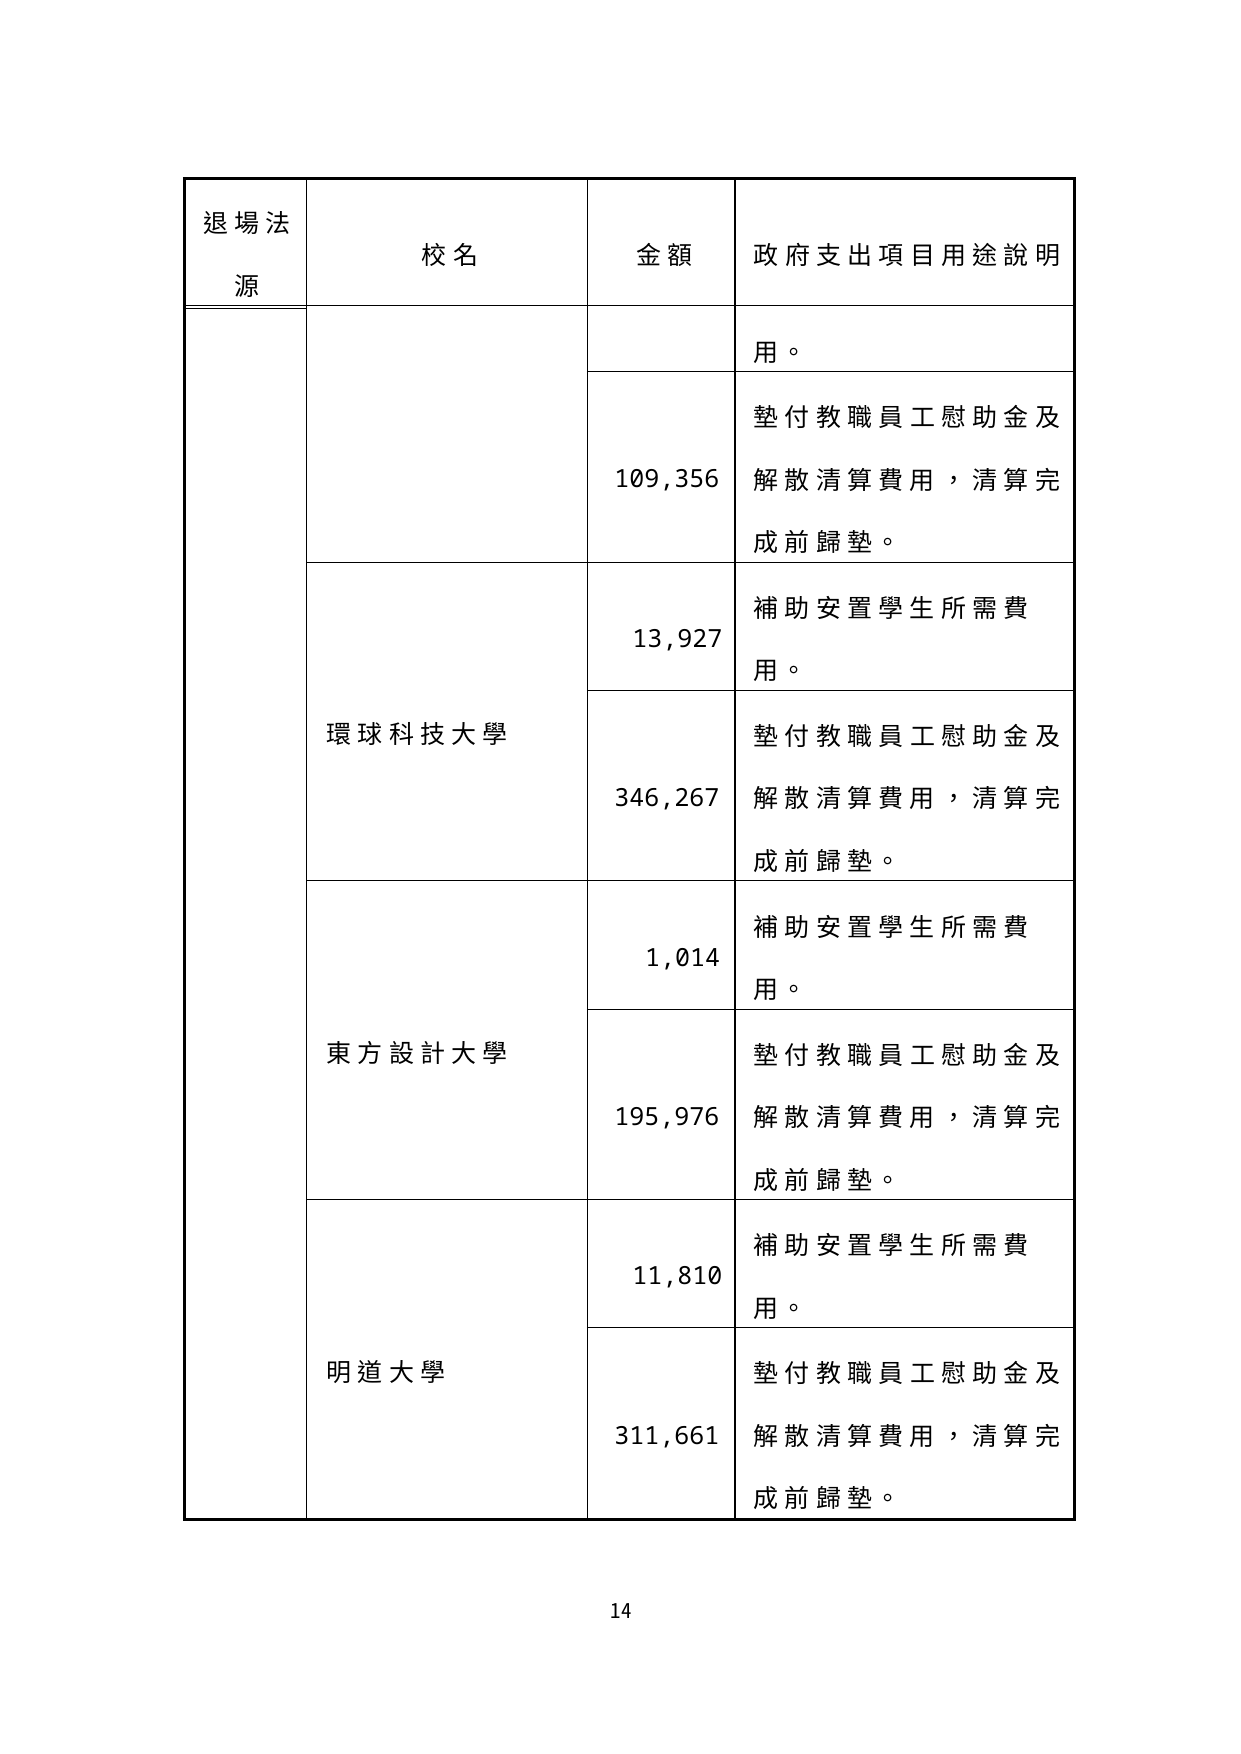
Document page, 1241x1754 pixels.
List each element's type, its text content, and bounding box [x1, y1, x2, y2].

table_header 校名 [307, 180, 587, 305]
table_cell 311,661 [588, 1328, 734, 1518]
table_cell [588, 306, 734, 371]
table_cell 墊付教職員工慰助金及解散清算費用，清算完成前歸墊。 [736, 691, 1073, 880]
table_header 退場法源 [186, 180, 306, 305]
table_cell 用。 [736, 306, 1073, 371]
table_cell 東方設計大學 [307, 881, 587, 1199]
table_cell 補助安置學生所需費用。 [736, 1200, 1073, 1327]
table_cell 195,976 [588, 1010, 734, 1199]
table_cell 109,356 [588, 372, 734, 562]
table_cell 墊付教職員工慰助金及解散清算費用，清算完成前歸墊。 [736, 372, 1073, 562]
table_cell [186, 309, 306, 1518]
table_cell 13,927 [588, 563, 734, 690]
table_cell 1,014 [588, 881, 734, 1008]
table_cell 明道大學 [307, 1200, 587, 1518]
table_cell 環球科技大學 [307, 563, 587, 880]
table_cell 346,267 [588, 691, 734, 880]
table_cell 補助安置學生所需費用。 [736, 881, 1073, 1008]
table_cell 補助安置學生所需費用。 [736, 563, 1073, 690]
table_cell 墊付教職員工慰助金及解散清算費用，清算完成前歸墊。 [736, 1328, 1073, 1518]
table_cell 墊付教職員工慰助金及解散清算費用，清算完成前歸墊。 [736, 1010, 1073, 1199]
table_header 政府支出項目用途說明 [736, 180, 1073, 305]
table_cell [307, 306, 587, 562]
table_cell 11,810 [588, 1200, 734, 1327]
table_header 金額 [588, 180, 734, 305]
